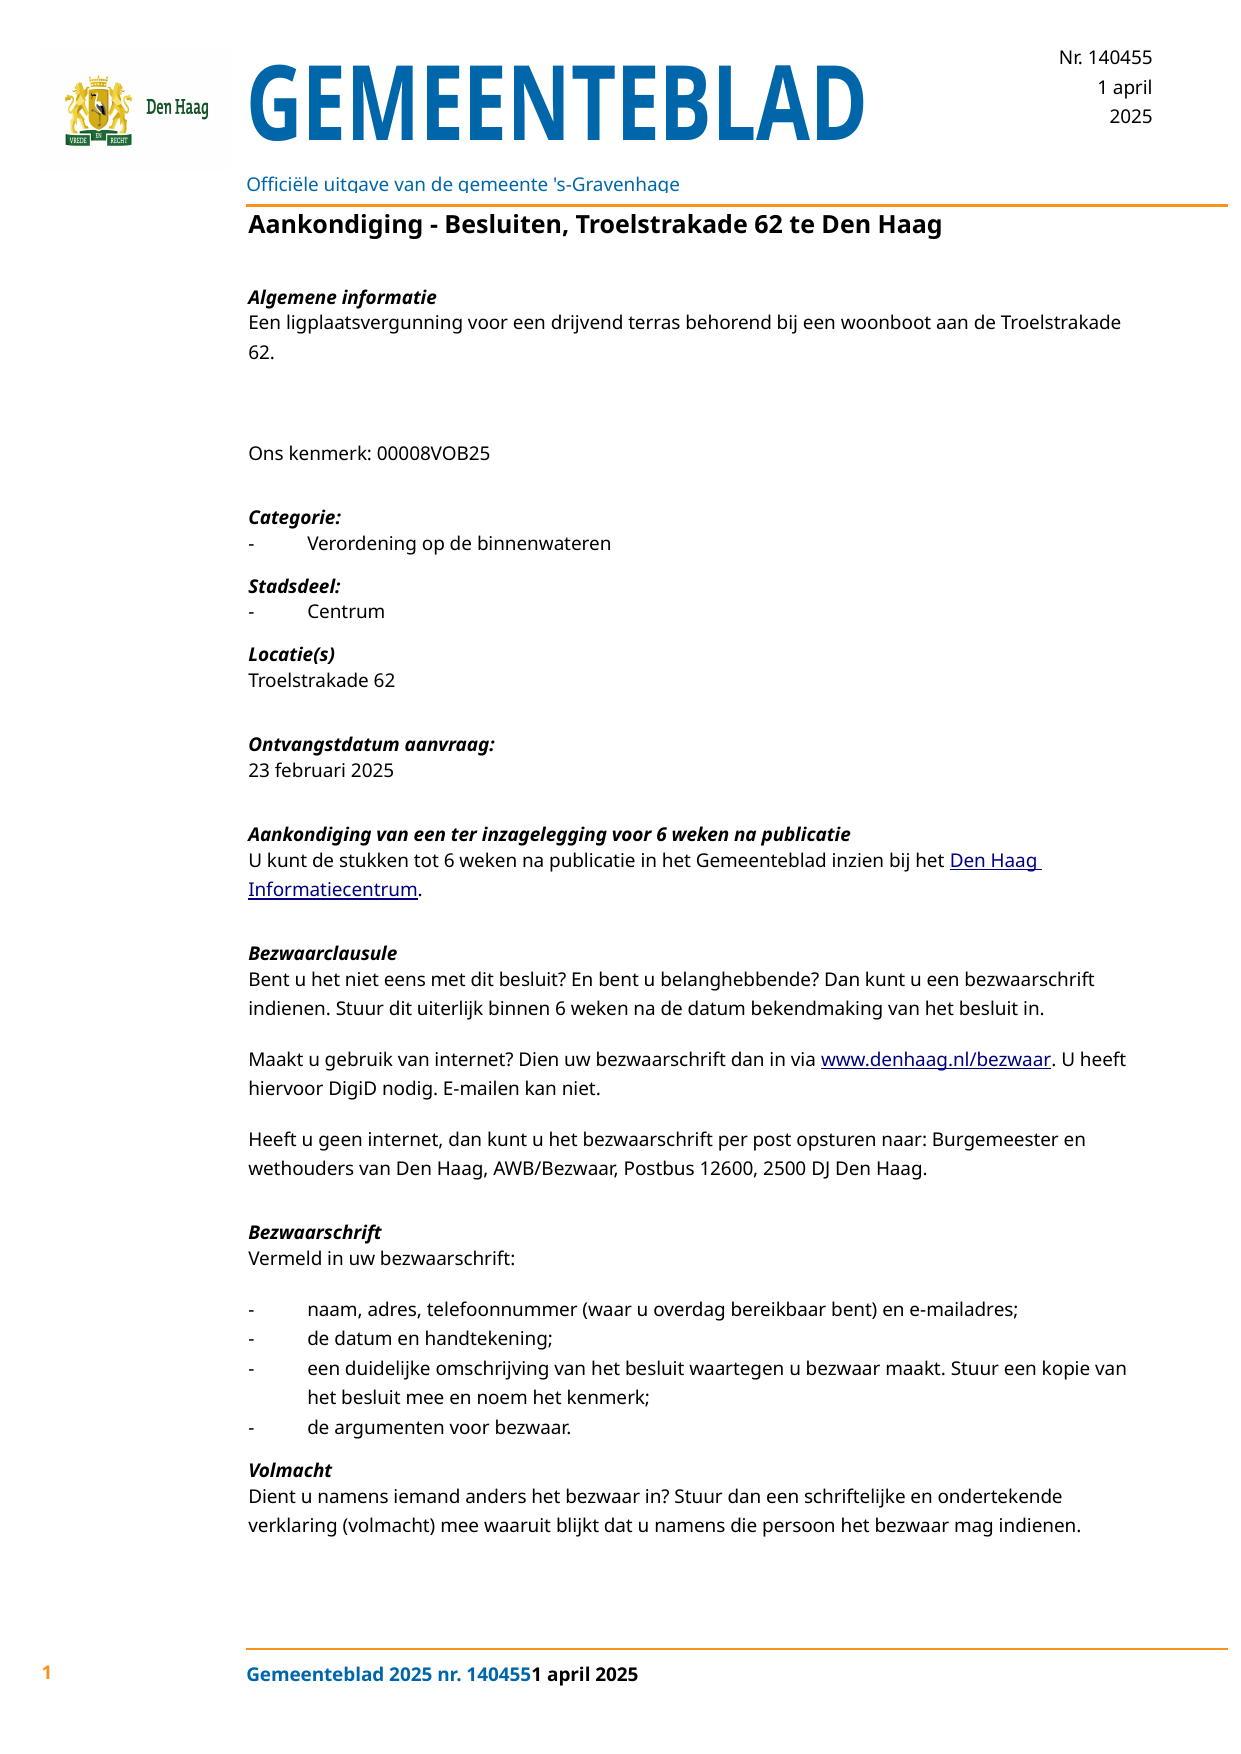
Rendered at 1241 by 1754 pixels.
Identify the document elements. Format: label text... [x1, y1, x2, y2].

text U kunt de stukken tot 6 weken na publicatie in het Gemeenteblad inzien bij het Den Haag Informatiecentrum. [248, 847, 1152, 902]
text Ons kenmerk: 00008VOB25 [248, 440, 1152, 466]
list de argumenten voor bezwaar. [248, 1414, 1152, 1440]
text Dient u namens iemand anders het bezwaar in? Stuur dan een schriftelijke en ondertekende verklaring (volmacht) mee waaruit blijkt dat u namens die persoon het bezwaar mag indienen. [248, 1483, 1152, 1538]
list Verordening op de binnenwateren [248, 530, 1152, 555]
text Volmacht [248, 1457, 1152, 1483]
picture [41, 47, 231, 172]
text Stadsdeel: [248, 573, 1152, 598]
list Centrum [248, 598, 1152, 624]
text Algemene informatie [248, 284, 1152, 309]
text Vermeld in uw bezwaarschrift: [248, 1245, 1152, 1271]
text Aankondiging van een ter inzagelegging voor 6 weken na publicatie [248, 821, 1152, 847]
list de datum en handtekening; [248, 1325, 1152, 1351]
text Maakt u gebruik van internet? Dien uw bezwaarschrift dan in via www.denhaag.nl/bezwaar. U heeft hiervoor DigiD nodig. E-mailen kan niet. [248, 1046, 1152, 1101]
text Bezwaarclausule [248, 940, 1152, 966]
text 23 februari 2025 [248, 757, 1152, 783]
text Locatie(s) [248, 642, 1152, 667]
text Een ligplaatsvergunning voor een drijvend terras behorend bij een woonboot aan de Troelstrakade 62. [248, 309, 1152, 365]
text Bent u het niet eens met dit besluit? En bent u belanghebbende? Dan kunt u een bezwaarschrift indienen. Stuur dit uiterlijk binnen 6 weken na de datum bekendmaking van het besluit in. [248, 966, 1152, 1021]
text Ontvangstdatum aanvraag: [248, 731, 1152, 757]
list een duidelijke omschrijving van het besluit waartegen u bezwaar maakt. Stuur een kopie van het besluit mee en noem het kenmerk; [248, 1355, 1152, 1410]
text Aankondiging - Besluiten, Troelstrakade 62 te Den Haag [248, 207, 1152, 241]
text Troelstrakade 62 [248, 667, 1152, 693]
text Categorie: [248, 504, 1152, 530]
text Bezwaarschrift [248, 1219, 1152, 1245]
list naam, adres, telefoonnummer (waar u overdag bereikbaar bent) en e-mailadres; [248, 1296, 1152, 1321]
text Heeft u geen internet, dan kunt u het bezwaarschrift per post opsturen naar: Burgemeester en wethouders van Den Haag, AWB/Bezwaar, Postbus 12600, 2500 DJ Den Haag. [248, 1126, 1152, 1181]
